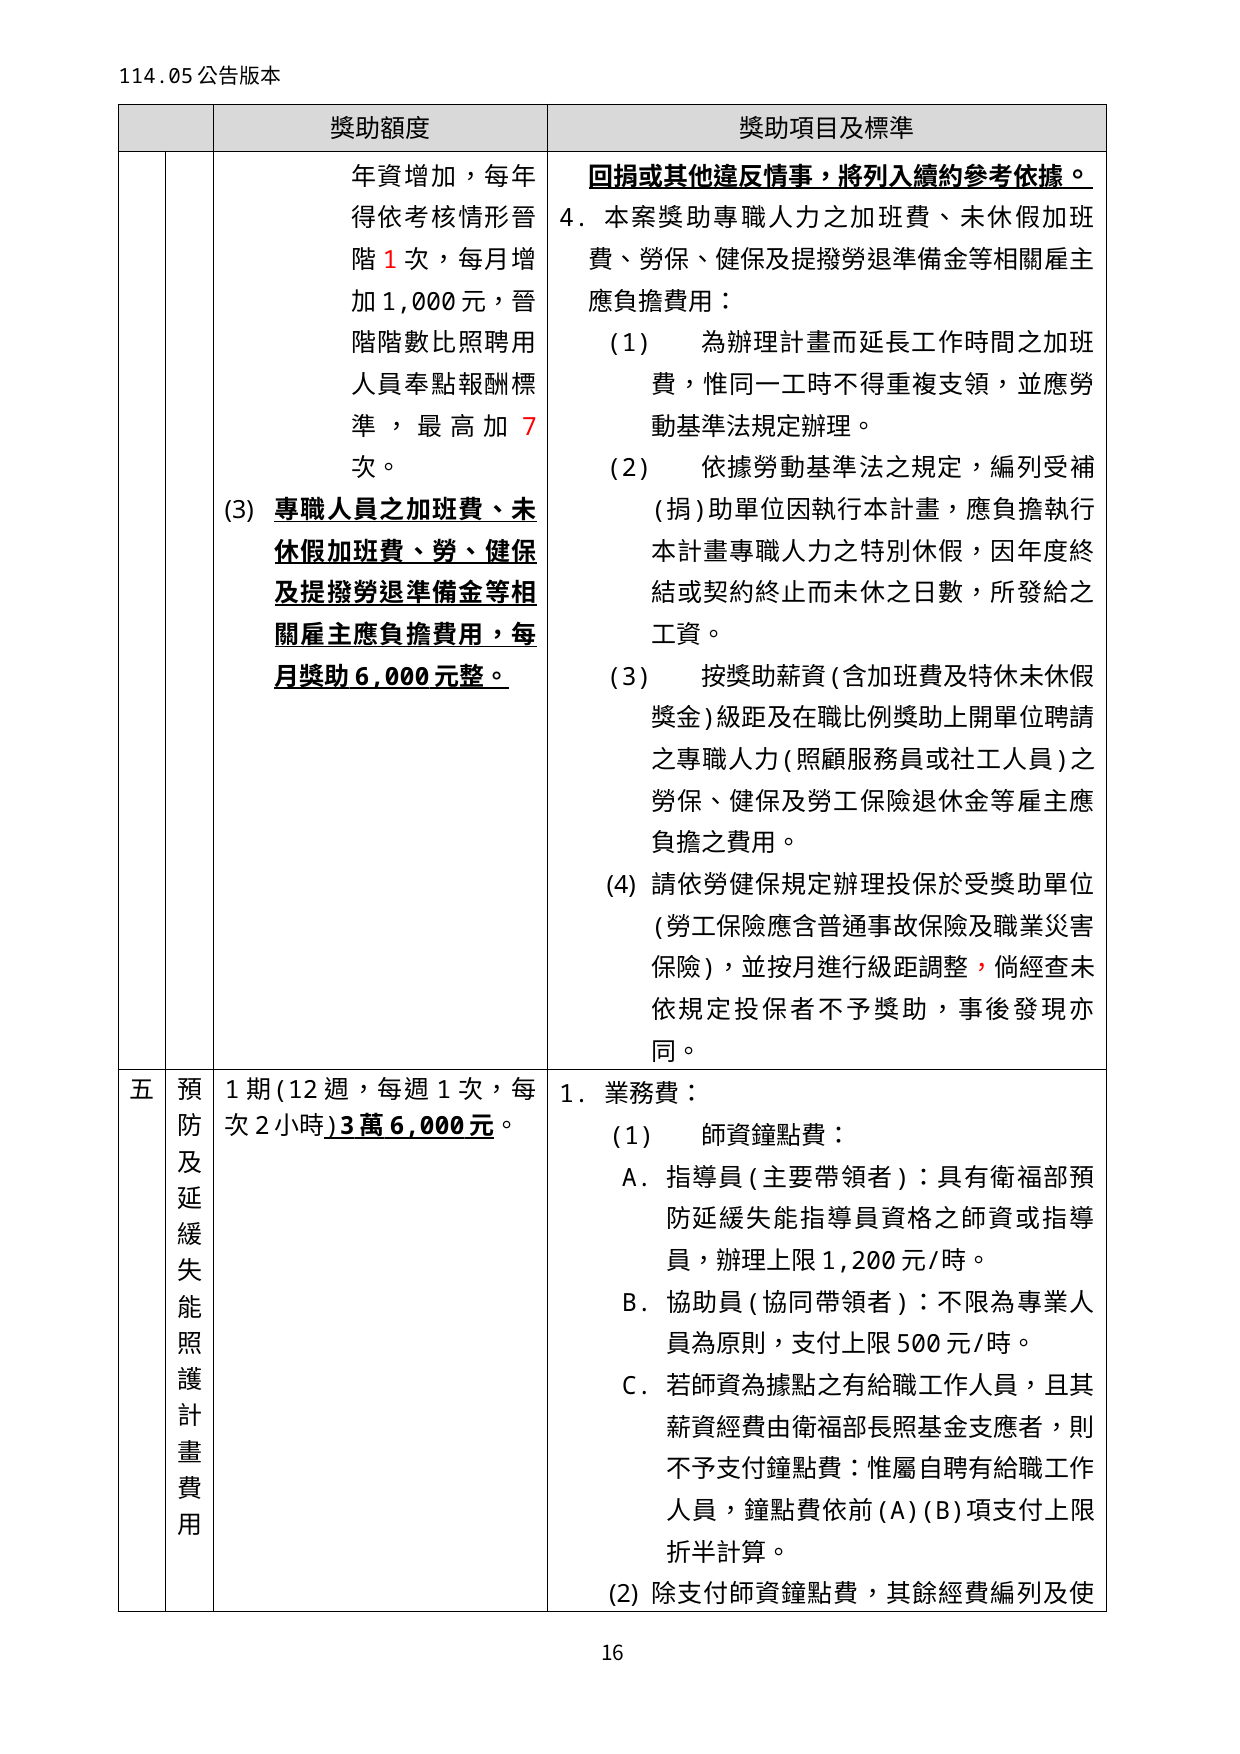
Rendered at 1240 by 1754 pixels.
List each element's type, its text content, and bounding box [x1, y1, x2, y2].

table_cell [166, 152, 213, 1068]
table_cell [119, 152, 165, 1068]
table_cell 工作項目：執行單位應依服務項目所需，聘請具社會工作、照顧服務等相關科系之服務人員，並經本局核備在案，且應簽訂書面勞動契約，專責規劃C據點長照站專案活動及課程、專案活動執行等服務，開站時間應於現場服務長者。 照顧服務員：需符合下列之一者（應於執行前函文本局申請核備獎助專職人力在案）： 領有照顧服務員訓練結業證明書。 領有照顧服務員職類技術士證。 高中（職）以上學校護理、照顧相關科（組）畢業。 113年12月31日以前仍在職之社會工作人員： 應符合下列之一者（應於執行前函文本局申請核備獎助專職人力在案）： 領有社會工作師證照。 領有專科社會工作師證書。 符合專門職業及高等考試社會工作師考試規則第五條應考資格規定者，惟於一百零五年十二月三十一日以前在職之專業人員，或經考選部核定准予部分科目免試有案者不在此限。 應至「衛生福利部社工人力資源管理系統」（https://sasw.mohw.gov.tw/）登載進用社工人員薪資資料，並上傳相關文件，始予撥付補助款項。 受獎助單位應敘明上開人員相關工作職掌並依規定以經常性薪資總額(含加班費及特休未休假獎金)於受獎助單位下辦理勞工保險、全民健康保險或提撥勞工退休準備金，並每月進行級距調整(單位需留存書面勞動契約、個人所得申報、印領清冊及收據或納保相關證明文件供審計單位就地查核，未依規定投保或申報者，將不予獎助並應繳回該獎助款項)。 單位支付薪資方式應以匯款方式辦理，並保留匯款紀錄備查，如有薪資撥付未足額、薪資回捐或其他違反情事，將列入續約參考依據。 本案獎助專職人力之加班費、未休假加班費、勞保、健保及提撥勞退準備金等相關雇主應負擔費用： 為辦理計畫而延長工作時間之加班費，惟同一工時不得重複支領，並應勞動基準法規定辦理。 依據勞動基準法之規定，編列受補(捐)助單位因執行本計畫，應負擔執行本計畫專職人力之特別休假，因年度終結或契約終止而未休之日數，所發給之工資。 按獎助薪資(含加班費及特休未休假獎金)級距及在職比例獎助上開單位聘請之專職人力(照顧服務員或社工人員)之勞保、健保及勞工保險退休金等雇主應負擔之費用。 請依勞健保規定辦理投保於受獎助單位(勞工保險應含普通事故保險及職業災害保險)，並按月進行級距調整，倘經查未依規定投保者不予獎助，事後發現亦同。 [548, 152, 1106, 1068]
table_header 獎助項目及標準 [548, 105, 1106, 151]
table_cell 業務費： 師資鐘點費： 指導員(主要帶領者)：具有衛福部預防延緩失能指導員資格之師資或指導員，辦理上限1,200元/時。 協助員(協同帶領者)：不限為專業人員為原則，支付上限500元/時。 若師資為據點之有給職工作人員，且其薪資經費由衛福部長照基金支應者，則不予支付鐘點費：惟屬自聘有給職工作人員，鐘點費依前(A)(B)項支付上限折半計算。 除支付師資鐘點費，其餘經費編列及使用範圍同「衛生福利部及所屬機關長照服務發展基金獎助計畫經費編列基準及使用範圍」，惟應以執行預防及延緩失能業務所需為限(臨時工資、文具紙張、印刷、租金、設備使用服務費、維護費、油脂、調查訪問費、電腦處理費、資料蒐集費、材料費(實施本計畫所需消耗性器皿、材料、實驗動物、藥品及使用年限未及二年或單價未達1 萬元非消耗性之物品等費用。非消耗性物品以與計畫直接有關為限，且不得購置普通性非消耗物品，如複印機、印表機、電腦螢幕、碎紙機等)、出席費、國內旅費、餐費、其它（敘明原因）、雜支費(業務費5%）。 單位需留存個人所得申報、印領清冊及收據或納保相關證明文件，供審計單位就地查核，未依規定投保或申報者，將不予獎助並應繳回該獎助款項。 管理費：以業務費之10%為上限，含水、電、瓦斯、大樓清潔費、補充保費。 [548, 1070, 1106, 1611]
table_cell 五 [119, 1070, 165, 1611]
table_header [119, 105, 213, 151]
table_cell 預防及延緩失能照護計畫費用 [166, 1070, 213, 1611]
table_header 獎助額度 [214, 105, 547, 151]
table_cell 至少開放10時段/週始得申請本項目經費。 獎助照顧服務員或113年12月31日以前仍在職之社會工作人員1名，每人每年最高獎助13.5個月（含年終獎金1.5個月，依任職期間案比例支付），獎助經費不含雇主應負擔之勞保、健保及勞工退休準備金。 照顧服務員服務費：每人獎助3萬3,000元/月。 社會工作人員-專業服務費：核發原則及應配合事項，應依衛生福利部社會及家庭署推展社會福利補助經費申請補助項目及基準有關專業服務費相關規定辦理，以下供參：每人獎助3萬8,898元/月。 具社工相關系所碩士以上學歷每月增加獎助2,000元/月。 具社工師執照增加獎助4,000元/月。 具專科社工師證書增加獎助2,000元/月。 符合風險評估標準增加獎助1,000元/月。 社工人員薪資隨年資增加，每年得依考核情形晉階1次，每月增加1,000元，晉階階數比照聘用人員奉點報酬標準，最高加7次。 專職人員之加班費、未休假加班費、勞、健保及提撥勞退準備金等相關雇主應負擔費用，每月獎助6,000元整。 [214, 152, 547, 1068]
table_cell 1期(12週，每週1次，每次2小時)3萬6,000元。 [214, 1070, 547, 1611]
